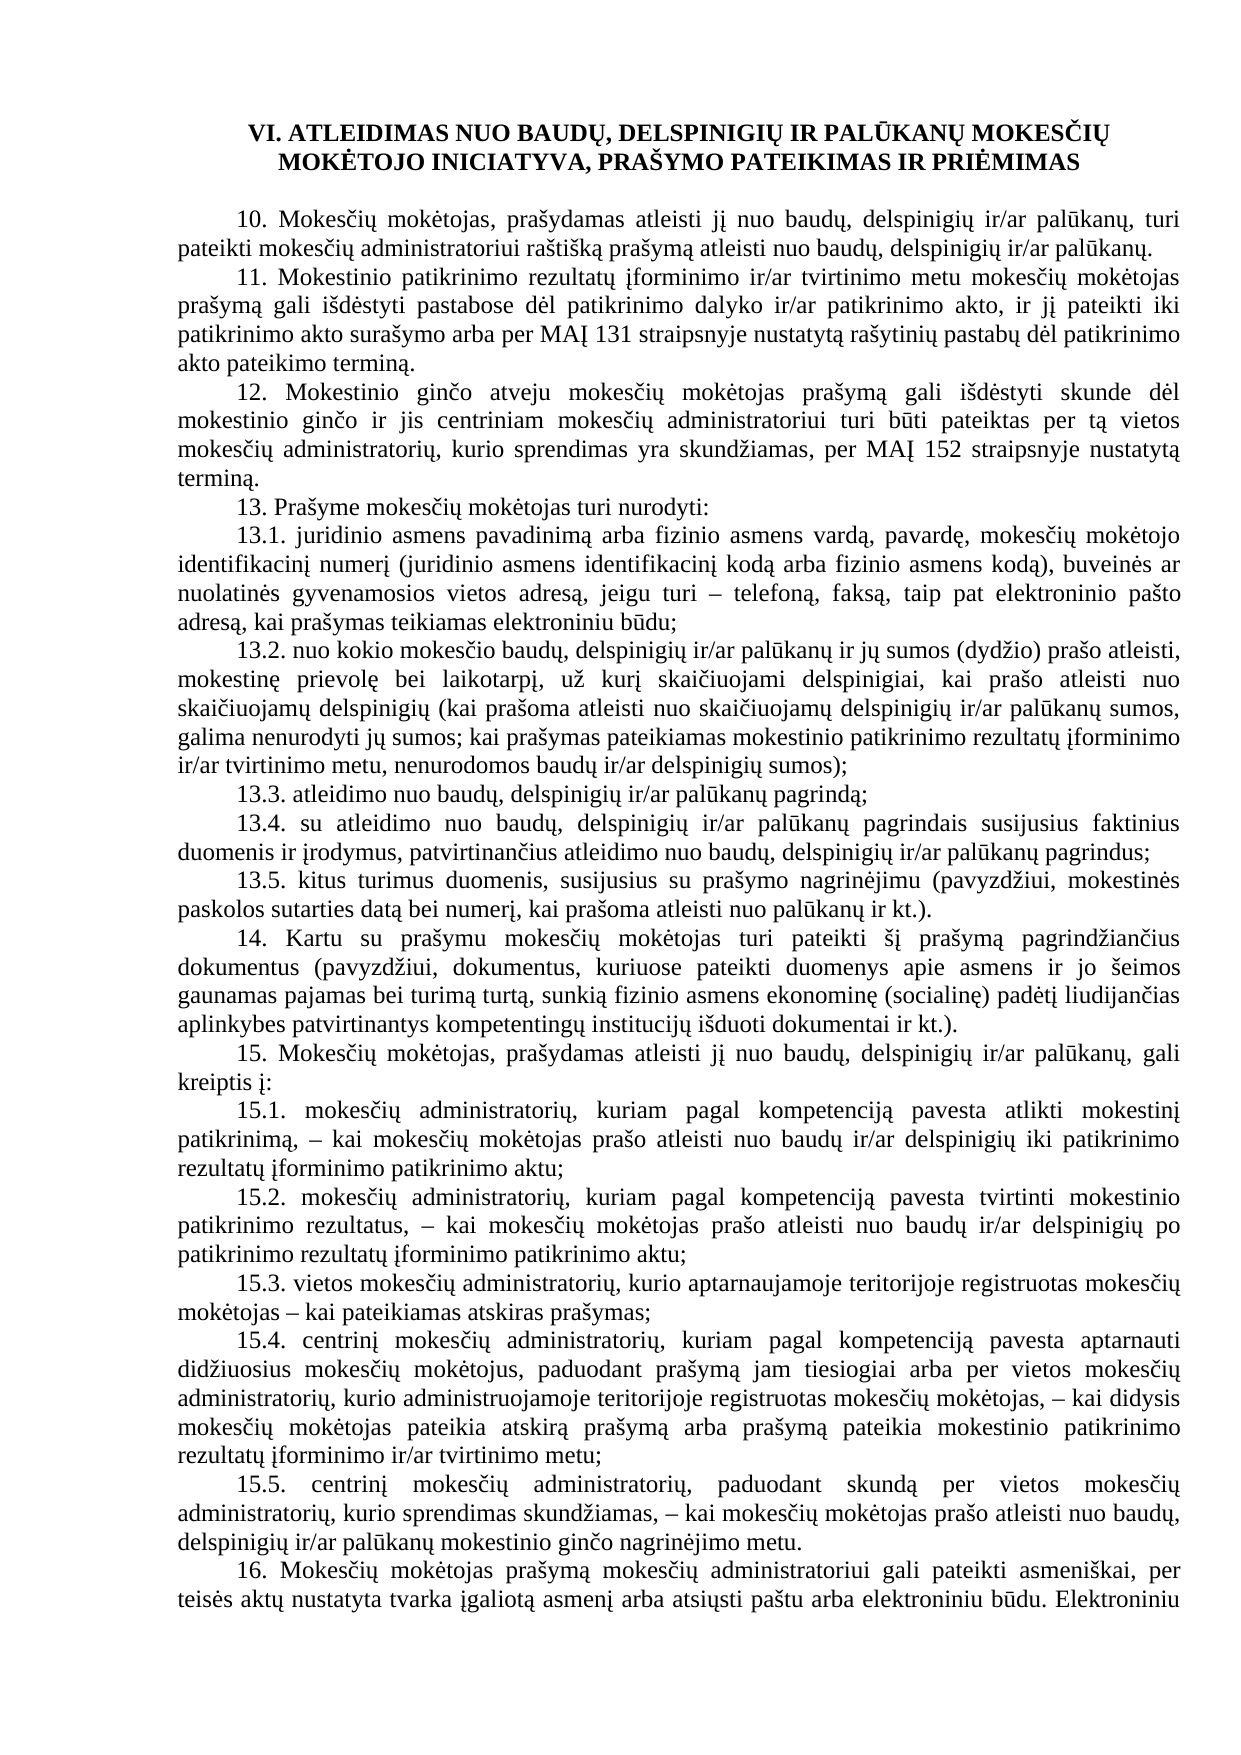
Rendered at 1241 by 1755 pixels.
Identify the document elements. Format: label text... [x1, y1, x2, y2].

text 15.3. vietos mokesčių administratorių, kurio aptarnaujamoje teritorijoje registruotas mokesčių mokėtojas – kai pateikiamas atskiras prašymas; [177, 1268, 1181, 1326]
text 13.3. atleidimo nuo baudų, delspinigių ir/ar palūkanų pagrindą; [177, 779, 1181, 808]
text 14. Kartu su prašymu mokesčių mokėtojas turi pateikti šį prašymą pagrindžiančius dokumentus (pavyzdžiui, dokumentus, kuriuose pateikti duomenys apie asmens ir jo šeimos gaunamas pajamas bei turimą turtą, sunkią fizinio asmens ekonominę (socialinę) padėtį liudijančias aplinkybes patvirtinantys kompetentingų institucijų išduoti dokumentai ir kt.). [177, 923, 1181, 1038]
text VI. ATLEIDIMAS NUO BAUDŲ, DELSPINIGIŲ IR PALŪKANŲ MOKESČIŲ MOKĖTOJO INICIATYVA, PRAŠYMO PATEIKIMAS IR PRIĖMIMAS [177, 118, 1181, 176]
text 15. Mokesčių mokėtojas, prašydamas atleisti jį nuo baudų, delspinigių ir/ar palūkanų, gali kreiptis į: [177, 1038, 1181, 1096]
text 16. Mokesčių mokėtojas prašymą mokesčių administratoriui gali pateikti asmeniškai, per teisės aktų nustatyta tvarka įgaliotą asmenį arba atsiųsti paštu arba elektroniniu būdu. Elektroniniu [177, 1556, 1181, 1613]
text 15.1. mokesčių administratorių, kuriam pagal kompetenciją pavesta atlikti mokestinį patikrinimą, – kai mokesčių mokėtojas prašo atleisti nuo baudų ir/ar delspinigių iki patikrinimo rezultatų įforminimo patikrinimo aktu; [177, 1096, 1181, 1182]
text 11. Mokestinio patikrinimo rezultatų įforminimo ir/ar tvirtinimo metu mokesčių mokėtojas prašymą gali išdėstyti pastabose dėl patikrinimo dalyko ir/ar patikrinimo akto, ir jį pateikti iki patikrinimo akto surašymo arba per MAĮ 131 straipsnyje nustatytą rašytinių pastabų dėl patikrinimo akto pateikimo terminą. [177, 262, 1181, 377]
text 13. Prašyme mokesčių mokėtojas turi nurodyti: [177, 492, 1181, 521]
text 10. Mokesčių mokėtojas, prašydamas atleisti jį nuo baudų, delspinigių ir/ar palūkanų, turi pateikti mokesčių administratoriui raštišką prašymą atleisti nuo baudų, delspinigių ir/ar palūkanų. [177, 204, 1181, 262]
text 15.4. centrinį mokesčių administratorių, kuriam pagal kompetenciją pavesta aptarnauti didžiuosius mokesčių mokėtojus, paduodant prašymą jam tiesiogiai arba per vietos mokesčių administratorių, kurio administruojamoje teritorijoje registruotas mokesčių mokėtojas, – kai didysis mokesčių mokėtojas pateikia atskirą prašymą arba prašymą pateikia mokestinio patikrinimo rezultatų įforminimo ir/ar tvirtinimo metu; [177, 1326, 1181, 1469]
text 12. Mokestinio ginčo atveju mokesčių mokėtojas prašymą gali išdėstyti skunde dėl mokestinio ginčo ir jis centriniam mokesčių administratoriui turi būti pateiktas per tą vietos mokesčių administratorių, kurio sprendimas yra skundžiamas, per MAĮ 152 straipsnyje nustatytą terminą. [177, 377, 1181, 492]
text 13.5. kitus turimus duomenis, susijusius su prašymo nagrinėjimu (pavyzdžiui, mokestinės paskolos sutarties datą bei numerį, kai prašoma atleisti nuo palūkanų ir kt.). [177, 866, 1181, 923]
text 13.4. su atleidimo nuo baudų, delspinigių ir/ar palūkanų pagrindais susijusius faktinius duomenis ir įrodymus, patvirtinančius atleidimo nuo baudų, delspinigių ir/ar palūkanų pagrindus; [177, 808, 1181, 866]
text 15.5. centrinį mokesčių administratorių, paduodant skundą per vietos mokesčių administratorių, kurio sprendimas skundžiamas, – kai mokesčių mokėtojas prašo atleisti nuo baudų, delspinigių ir/ar palūkanų mokestinio ginčo nagrinėjimo metu. [177, 1469, 1181, 1556]
text 13.2. nuo kokio mokesčio baudų, delspinigių ir/ar palūkanų ir jų sumos (dydžio) prašo atleisti, mokestinę prievolę bei laikotarpį, už kurį skaičiuojami delspinigiai, kai prašo atleisti nuo skaičiuojamų delspinigių (kai prašoma atleisti nuo skaičiuojamų delspinigių ir/ar palūkanų sumos, galima nenurodyti jų sumos; kai prašymas pateikiamas mokestinio patikrinimo rezultatų įforminimo ir/ar tvirtinimo metu, nenurodomos baudų ir/ar delspinigių sumos); [177, 636, 1181, 779]
text 13.1. juridinio asmens pavadinimą arba fizinio asmens vardą, pavardę, mokesčių mokėtojo identifikacinį numerį (juridinio asmens identifikacinį kodą arba fizinio asmens kodą), buveinės ar nuolatinės gyvenamosios vietos adresą, jeigu turi – telefoną, faksą, taip pat elektroninio pašto adresą, kai prašymas teikiamas elektroniniu būdu; [177, 521, 1181, 636]
text 15.2. mokesčių administratorių, kuriam pagal kompetenciją pavesta tvirtinti mokestinio patikrinimo rezultatus, – kai mokesčių mokėtojas prašo atleisti nuo baudų ir/ar delspinigių po patikrinimo rezultatų įforminimo patikrinimo aktu; [177, 1182, 1181, 1268]
